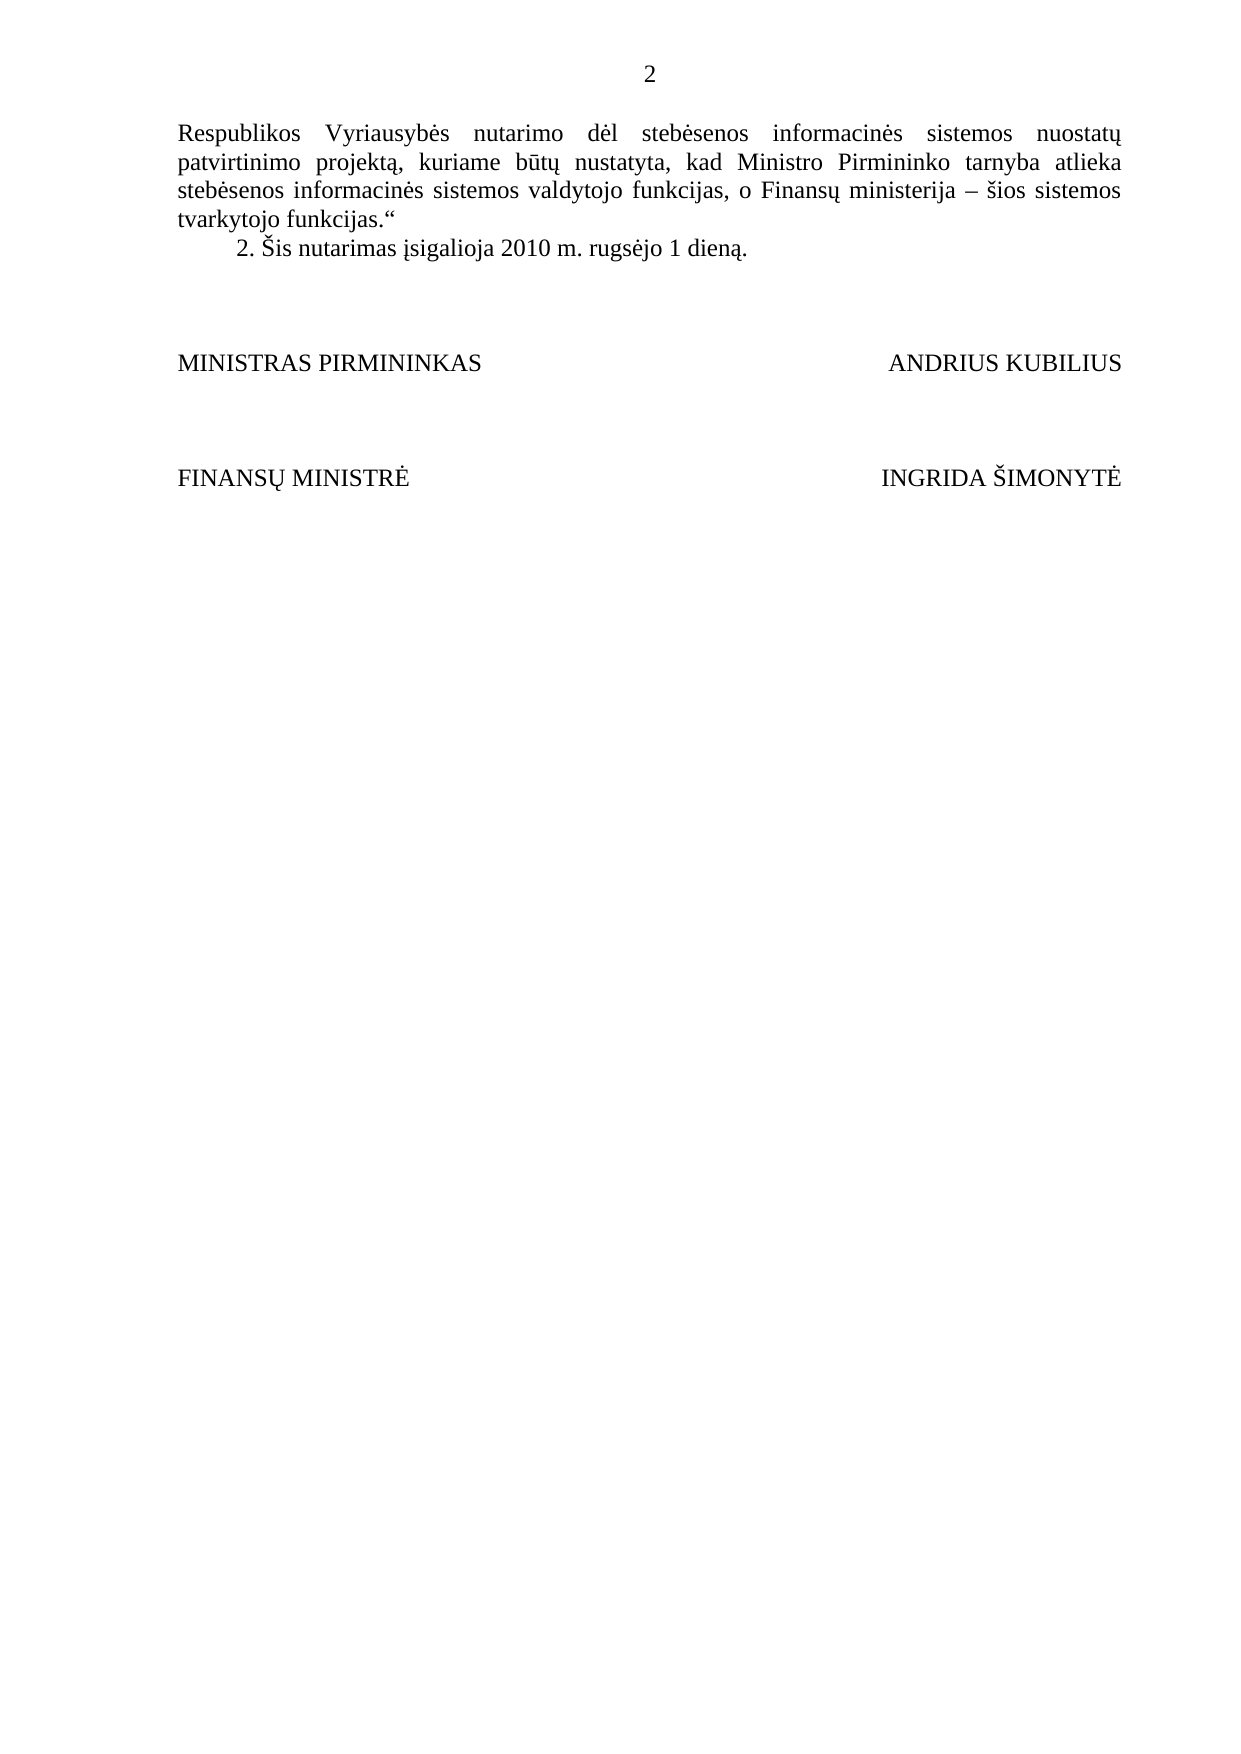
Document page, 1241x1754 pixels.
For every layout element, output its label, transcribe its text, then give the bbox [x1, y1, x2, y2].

text 2. Šis nutarimas įsigalioja 2010 m. rugsėjo 1 dieną. [177, 233, 1122, 262]
text FINANSŲ MINISTRĖ INGRIDA ŠIMONYTĖ [177, 463, 1122, 492]
text MINISTRAS PIRMININKAS ANDRIUS KUBILIUS [177, 348, 1122, 377]
text Respublikos Vyriausybės nutarimo dėl stebėsenos informacinės sistemos nuostatų patvirtinimo projektą, kuriame būtų nustatyta, kad Ministro Pirmininko tarnyba atlieka stebėsenos informacinės sistemos valdytojo funkcijas, o Finansų ministerija – šios sistemos tvarkytojo funkcijas.“ [177, 118, 1122, 233]
